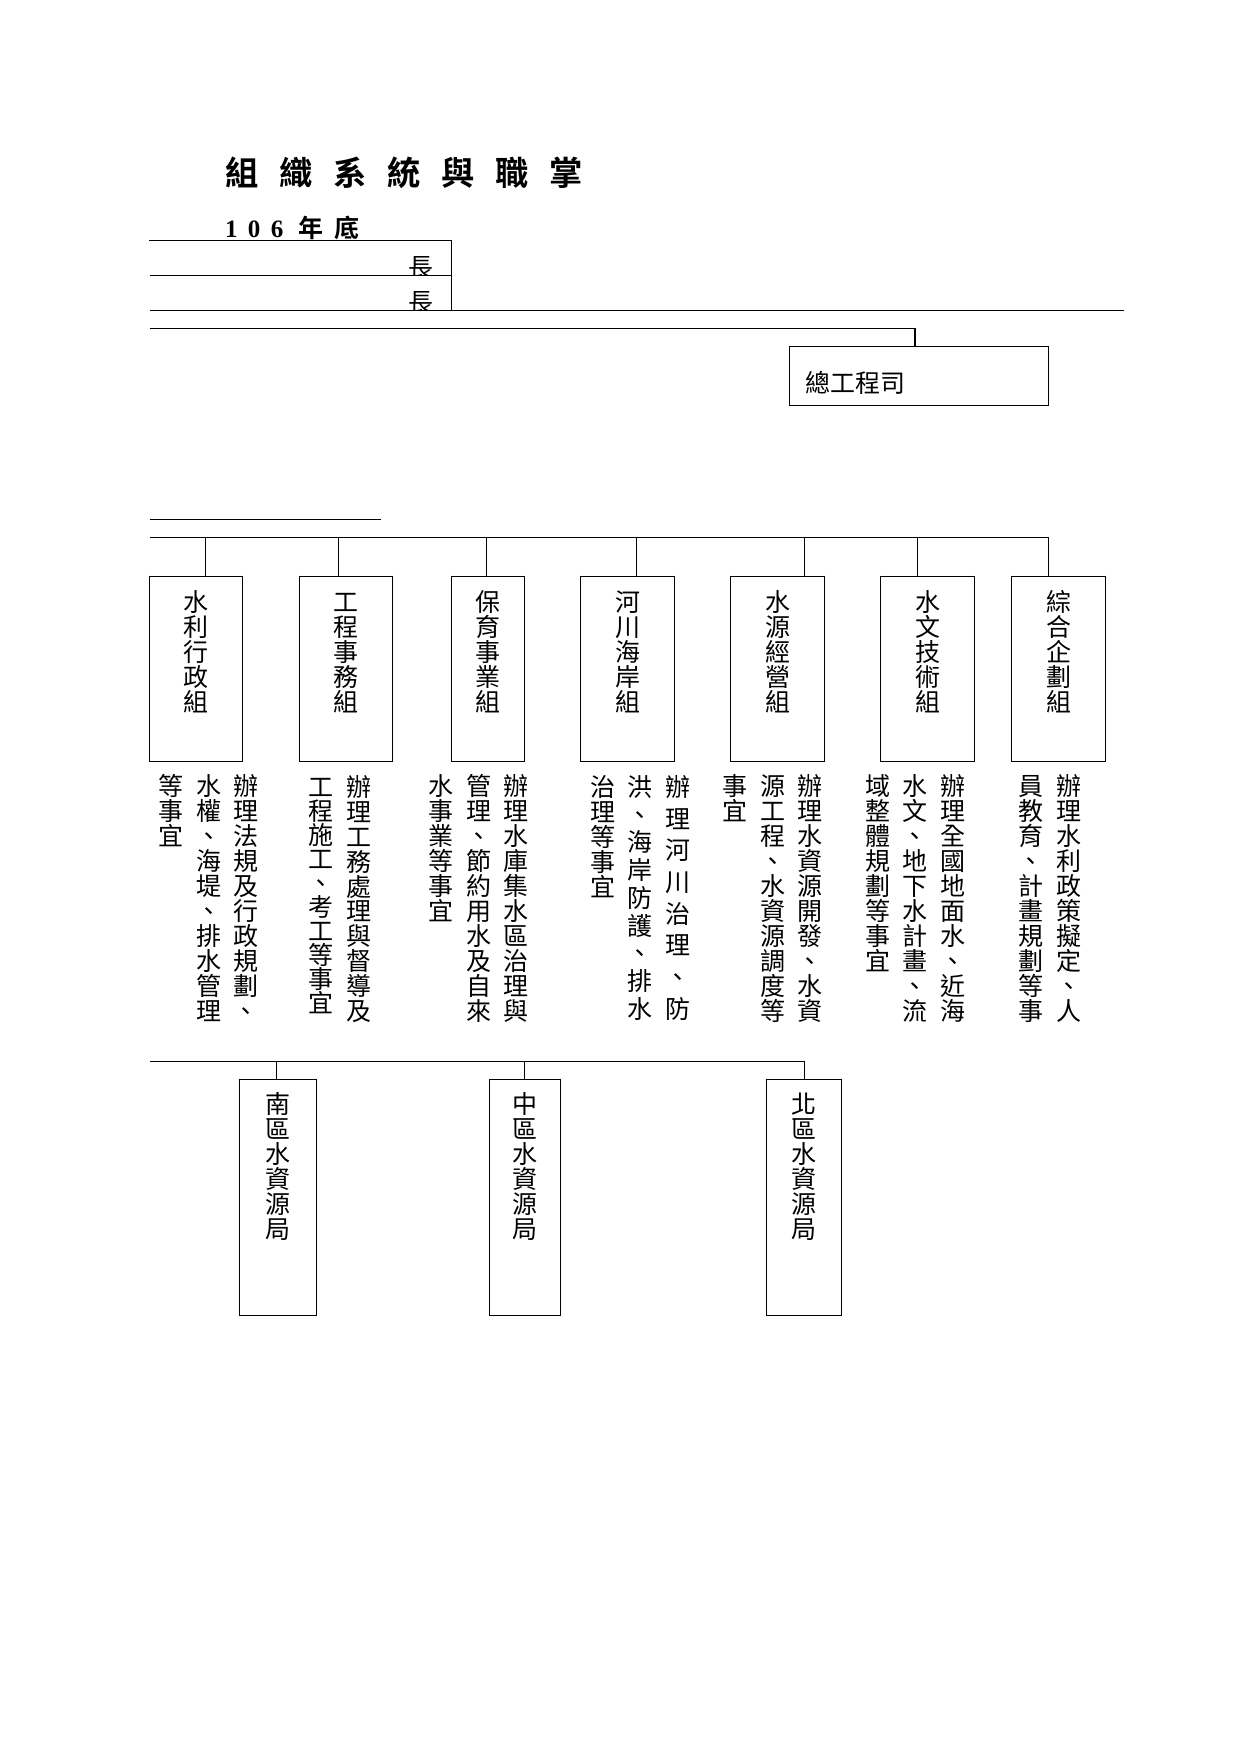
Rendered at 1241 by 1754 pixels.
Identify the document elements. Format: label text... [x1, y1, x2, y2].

table_cell 辦理工務處理與督導及工程施工、考工等事宜 [299, 762, 393, 1023]
table_cell 中區水資源局 [490, 1080, 560, 1315]
table_cell 保育事業組 [452, 577, 524, 761]
table_cell [561, 1079, 766, 1315]
table_cell 辦理水利政策擬定、人員教育、計畫規劃等事宜 [1012, 761, 1124, 1023]
table_cell [918, 538, 1048, 576]
table_cell [805, 538, 917, 576]
text 106年底 [225, 202, 1053, 239]
table_cell [525, 1062, 609, 1078]
table_cell [525, 576, 580, 761]
table_cell [279, 519, 915, 537]
table_cell [339, 538, 486, 576]
table_cell [277, 1062, 524, 1078]
table_cell [279, 443, 381, 519]
table_cell [825, 576, 880, 761]
table_cell [915, 405, 1124, 443]
table_cell [149, 405, 279, 443]
table_cell [675, 576, 730, 761]
table_cell [1106, 576, 1124, 761]
table_cell [637, 538, 804, 576]
table_cell [575, 443, 915, 481]
table_cell [931, 1061, 1012, 1078]
table_cell [243, 576, 299, 761]
table_cell [149, 1061, 266, 1078]
table_cell 河川海岸組 [581, 577, 674, 761]
table_cell [575, 481, 915, 519]
table_cell 辦理法規及行政規劃、水權、海堤、排水管理等事宜 [149, 761, 282, 1023]
table_cell 南區水資源局 [240, 1080, 316, 1315]
table_cell [487, 538, 636, 576]
table_cell [317, 1079, 489, 1315]
table_cell [390, 329, 914, 346]
table_cell 工程事務組 [300, 577, 392, 761]
table_cell 長 [279, 276, 451, 310]
table_cell [279, 346, 789, 405]
table_cell [266, 1062, 276, 1078]
table_cell [149, 310, 279, 328]
table_cell 水利行政組 [150, 577, 242, 761]
table_cell [393, 576, 451, 761]
table_cell 辦理水資源開發、水資源工程、水資源調度等事宜 [713, 761, 863, 1023]
table_header [149, 241, 279, 275]
table_cell [915, 443, 1124, 481]
table_cell [842, 1079, 1012, 1315]
table_cell [915, 311, 1124, 328]
table_cell [149, 443, 279, 519]
table_cell [1012, 1061, 1124, 1078]
table_cell [974, 761, 1012, 1023]
table_cell [149, 275, 279, 310]
table_cell 總工程司 [790, 347, 1048, 405]
table_cell 辦理水庫集水區治理與管理、節約用水及自來水事業等事宜 [393, 761, 564, 1023]
table_header [452, 240, 1124, 310]
table_cell [916, 328, 1124, 346]
table_cell [149, 1079, 239, 1315]
table_cell [1012, 1079, 1124, 1315]
table_cell [564, 761, 580, 1023]
table_cell [149, 519, 279, 537]
table_cell 辦理河川治理、防洪、海岸防護、排水治理等事宜 [580, 761, 713, 1023]
table_cell [1049, 346, 1124, 405]
table_cell [915, 519, 1124, 537]
table_cell 北區水資源局 [767, 1080, 841, 1315]
table_cell [283, 761, 299, 1023]
table_cell [609, 1062, 804, 1078]
table_cell 水文技術組 [881, 577, 974, 761]
table_cell 辦理全國地面水、近海水文、地下水計畫、流域整體規劃等事宜 [863, 761, 974, 1023]
table_cell [279, 405, 915, 443]
table_cell [149, 1023, 1124, 1061]
table_cell [206, 538, 338, 576]
table_cell [975, 576, 1011, 761]
table_cell [279, 311, 915, 328]
table_header 長 [279, 241, 451, 275]
table_cell [381, 443, 574, 519]
table_cell [149, 346, 279, 405]
text 組織系統與職掌 [225, 127, 1053, 202]
table_cell [915, 481, 1124, 519]
table_cell [149, 328, 279, 346]
table_cell [279, 329, 390, 346]
table_cell [1049, 537, 1124, 576]
table_cell 水源經營組 [731, 577, 824, 761]
table_cell [805, 1061, 931, 1078]
table_cell [149, 537, 205, 576]
table_cell 綜合企劃組 [1012, 577, 1105, 761]
